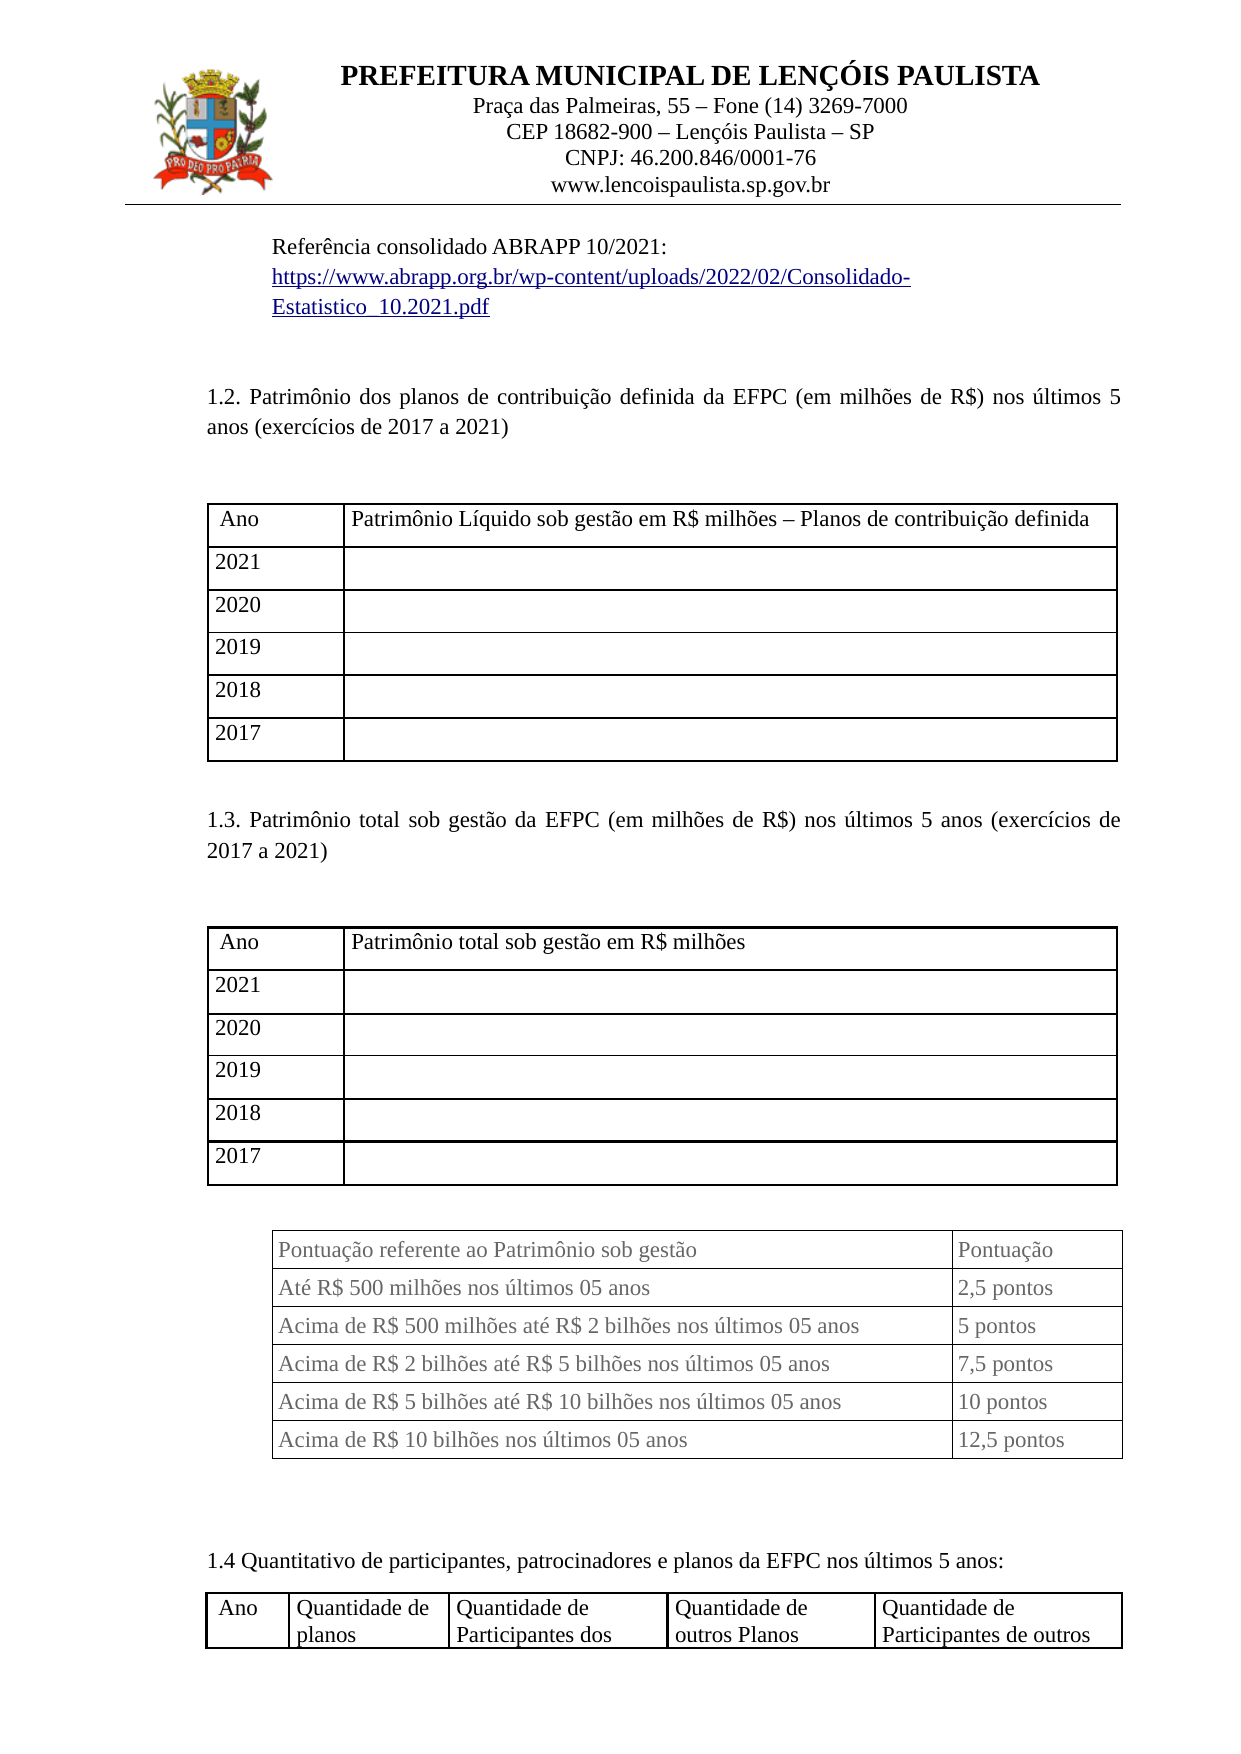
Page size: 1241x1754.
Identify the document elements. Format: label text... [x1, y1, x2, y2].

table_cell [345, 633, 1116, 674]
table_cell [345, 1143, 1116, 1183]
picture [151, 67, 273, 195]
table_cell 2021 [209, 548, 343, 589]
table_header Quantidade de planos [290, 1594, 448, 1647]
table_cell Acima de R$ 10 bilhões nos últimos 05 anos [273, 1421, 952, 1458]
table_header Pontuação referente ao Patrimônio sob gestão [273, 1231, 952, 1268]
table_cell 2017 [209, 719, 343, 760]
table_cell 2020 [209, 591, 343, 632]
table_cell [345, 548, 1116, 589]
table_cell [345, 676, 1116, 717]
table_header Quantidade de Participantes de outros [876, 1594, 1121, 1647]
table_cell 7,5 pontos [953, 1345, 1122, 1382]
table_cell Acima de R$ 5 bilhões até R$ 10 bilhões nos últimos 05 anos [273, 1383, 952, 1420]
table_cell 2020 [209, 1015, 343, 1055]
text Referência consolidado ABRAPP 10/2021: https://www.abrapp.org.br/wp-content/uploads/2022/02/Consolidado-Estatistico_10.2021.pdf [272, 233, 1122, 319]
table_cell 2018 [209, 676, 343, 717]
table_cell 2019 [209, 633, 343, 674]
table_cell [345, 719, 1116, 760]
table_cell 12,5 pontos [953, 1421, 1122, 1458]
table_cell 2019 [209, 1056, 343, 1097]
list 1.3. Patrimônio total sob gestão da EFPC (em milhões de R$) nos últimos 5 anos (exercícios de 2017 a 2021) [207, 807, 1122, 863]
table_header Quantidade de outros Planos [669, 1594, 874, 1647]
table_cell 5 pontos [953, 1307, 1122, 1344]
table_cell 2017 [209, 1143, 343, 1183]
table_header Ano [209, 929, 343, 969]
table_cell [345, 1056, 1116, 1097]
table_cell Acima de R$ 500 milhões até R$ 2 bilhões nos últimos 05 anos [273, 1307, 952, 1344]
table_cell Até R$ 500 milhões nos últimos 05 anos [273, 1269, 952, 1306]
table_header Ano [209, 505, 343, 546]
table_header Pontuação [953, 1231, 1122, 1268]
table_cell Acima de R$ 2 bilhões até R$ 5 bilhões nos últimos 05 anos [273, 1345, 952, 1382]
table_cell 2018 [209, 1100, 343, 1140]
table_header Patrimônio Líquido sob gestão em R$ milhões – Planos de contribuição definida [345, 505, 1116, 546]
table_cell 2021 [209, 971, 343, 1012]
table_cell [345, 1100, 1116, 1140]
table_cell [345, 591, 1116, 632]
table_cell 10 pontos [953, 1383, 1122, 1420]
list 1.4 Quantitativo de participantes, patrocinadores e planos da EFPC nos últimos 5 anos: [207, 1547, 1122, 1574]
table_cell [345, 1015, 1116, 1055]
table_cell 2,5 pontos [953, 1269, 1122, 1306]
table_header Ano [208, 1594, 288, 1647]
text 1.2. Patrimônio dos planos de contribuição definida da EFPC (em milhões de R$) nos últimos 5 anos (exercícios de 2017 a 2021) [207, 383, 1122, 439]
table_header Quantidade de Participantes dos [450, 1594, 666, 1647]
table_cell [345, 971, 1116, 1012]
table_header Patrimônio total sob gestão em R$ milhões [345, 929, 1116, 969]
